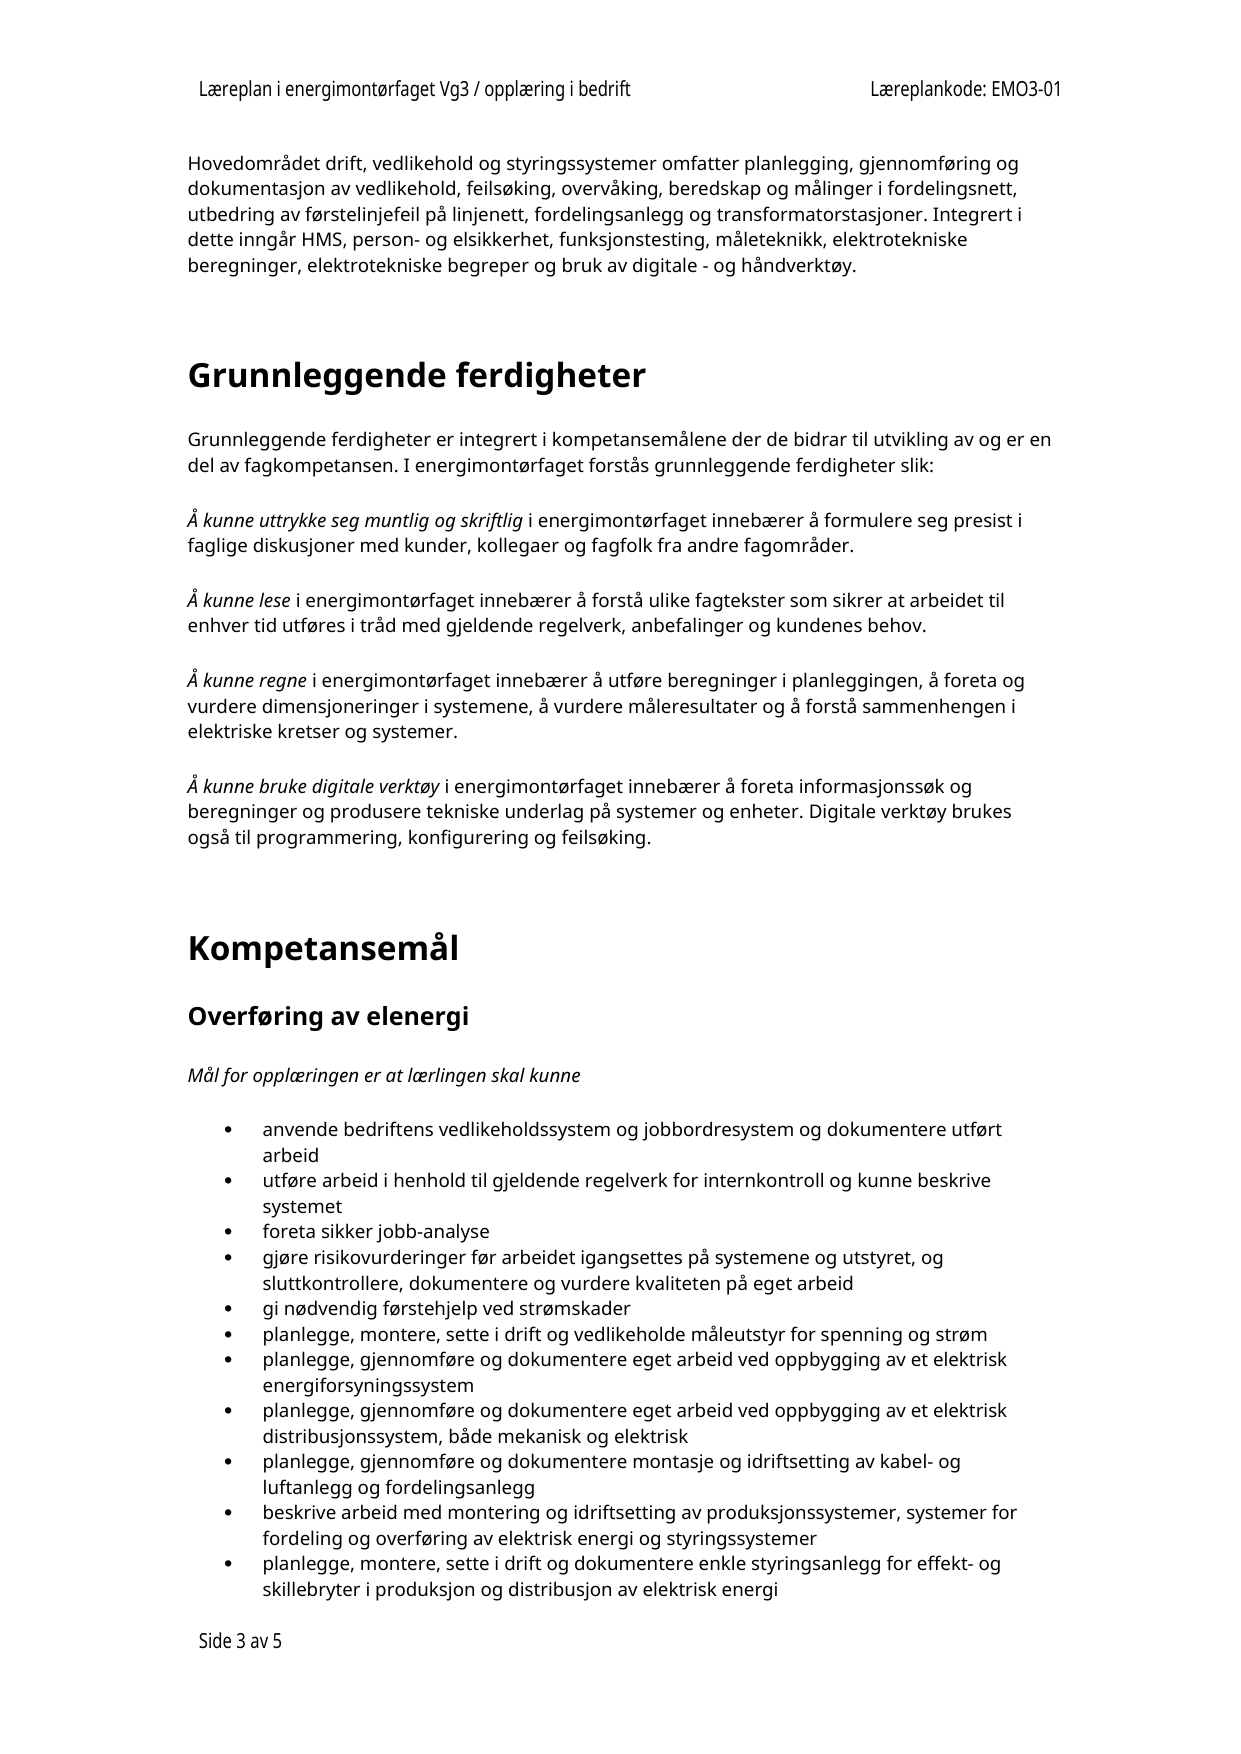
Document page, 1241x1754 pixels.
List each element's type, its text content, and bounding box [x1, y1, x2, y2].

list utføre arbeid i henhold til gjeldende regelverk for internkontroll og kunne beskrive systemet [342, 1168, 1053, 1219]
text Mål for opplæringen er at lærlingen skal kunne [588, 1062, 1053, 1088]
text Hovedområdet drift, vedlikehold og styringssystemer omfatter planlegging, gjennomføring og dokumentasjon av vedlikehold, feilsøking, overvåking, beredskap og målinger i fordelingsnett, utbedring av førstelinjefeil på linjenett, fordelingsanlegg og transformatorstasjoner. Integrert i dette inngår HMS, person- og elsikkerhet, funksjonstesting, måleteknikk, elektrotekniske beregninger, elektrotekniske begreper og bruk av digitale - og håndverktøy. [857, 150, 1053, 278]
list planlegge, gjennomføre og dokumentere eget arbeid ved oppbygging av et elektrisk energiforsyningssystem [474, 1346, 1053, 1397]
list planlegge, gjennomføre og dokumentere montasje og idriftsetting av kabel- og luftanlegg og fordelingsanlegg [225, 1448, 1053, 1499]
subtitle Overføring av elenergi [469, 999, 1053, 1033]
list gi nødvendig førstehjelp ved strømskader [631, 1295, 1053, 1321]
list gjøre risikovurderinger før arbeidet igangsettes på systemene og utstyret, og sluttkontrollere, dokumentere og vurdere kvaliteten på eget arbeid [854, 1244, 1053, 1295]
list planlegge, gjennomføre og dokumentere eget arbeid ved oppbygging av et elektrisk distribusjonssystem, både mekanisk og elektrisk [225, 1397, 1053, 1448]
text Å kunne lese i energimontørfaget innebærer å forstå ulike fagtekster som sikrer at arbeidet til enhver tid utføres i tråd med gjeldende regelverk, anbefalinger og kundenes behov. [932, 587, 1053, 638]
list planlegge, montere, sette i drift og dokumentere enkle styringsanlegg for effekt- og skillebryter i produksjon og distribusjon av elektrisk energi [779, 1551, 1053, 1602]
list gi nødvendig førstehjelp ved strømskader [225, 1295, 263, 1321]
text Å kunne regne i energimontørfaget innebærer å utføre beregninger i planleggingen, å foreta og vurdere dimensjoneringer i systemene, å vurdere måleresultater og å forstå sammenhengen i elektriske kretser og systemer. [187, 667, 1053, 744]
list foreta sikker jobb-analyse [225, 1219, 263, 1244]
text Å kunne bruke digitale verktøy i energimontørfaget innebærer å foreta informasjonssøk og beregninger og produsere tekniske underlag på systemer og enheter. Digitale verktøy brukes også til programmering, konfigurering og feilsøking. [652, 773, 1053, 850]
list anvende bedriftens vedlikeholdssystem og jobbordresystem og dokumentere utført arbeid [225, 1117, 263, 1168]
text Grunnleggende ferdigheter er integrert i kompetansemålene der de bidrar til utvikling av og er en del av fagkompetansen. I energimontørfaget forstås grunnleggende ferdigheter slik: [934, 427, 1053, 478]
list utføre arbeid i henhold til gjeldende regelverk for internkontroll og kunne beskrive systemet [225, 1168, 263, 1219]
list anvende bedriftens vedlikeholdssystem og jobbordresystem og dokumentere utført arbeid [319, 1117, 1053, 1168]
subtitle Grunnleggende ferdigheter [655, 307, 1053, 398]
text Å kunne uttrykke seg muntlig og skriftlig i energimontørfaget innebærer å formulere seg presist i faglige diskusjoner med kunder, kollegaer og fagfolk fra andre fagområder. [187, 507, 1053, 558]
subtitle Kompetansemål [468, 879, 1053, 970]
list foreta sikker jobb-analyse [490, 1219, 1053, 1244]
list beskrive arbeid med montering og idriftsetting av produksjonssystemer, systemer for fordeling og overføring av elektrisk energi og styringssystemer [225, 1499, 1053, 1551]
